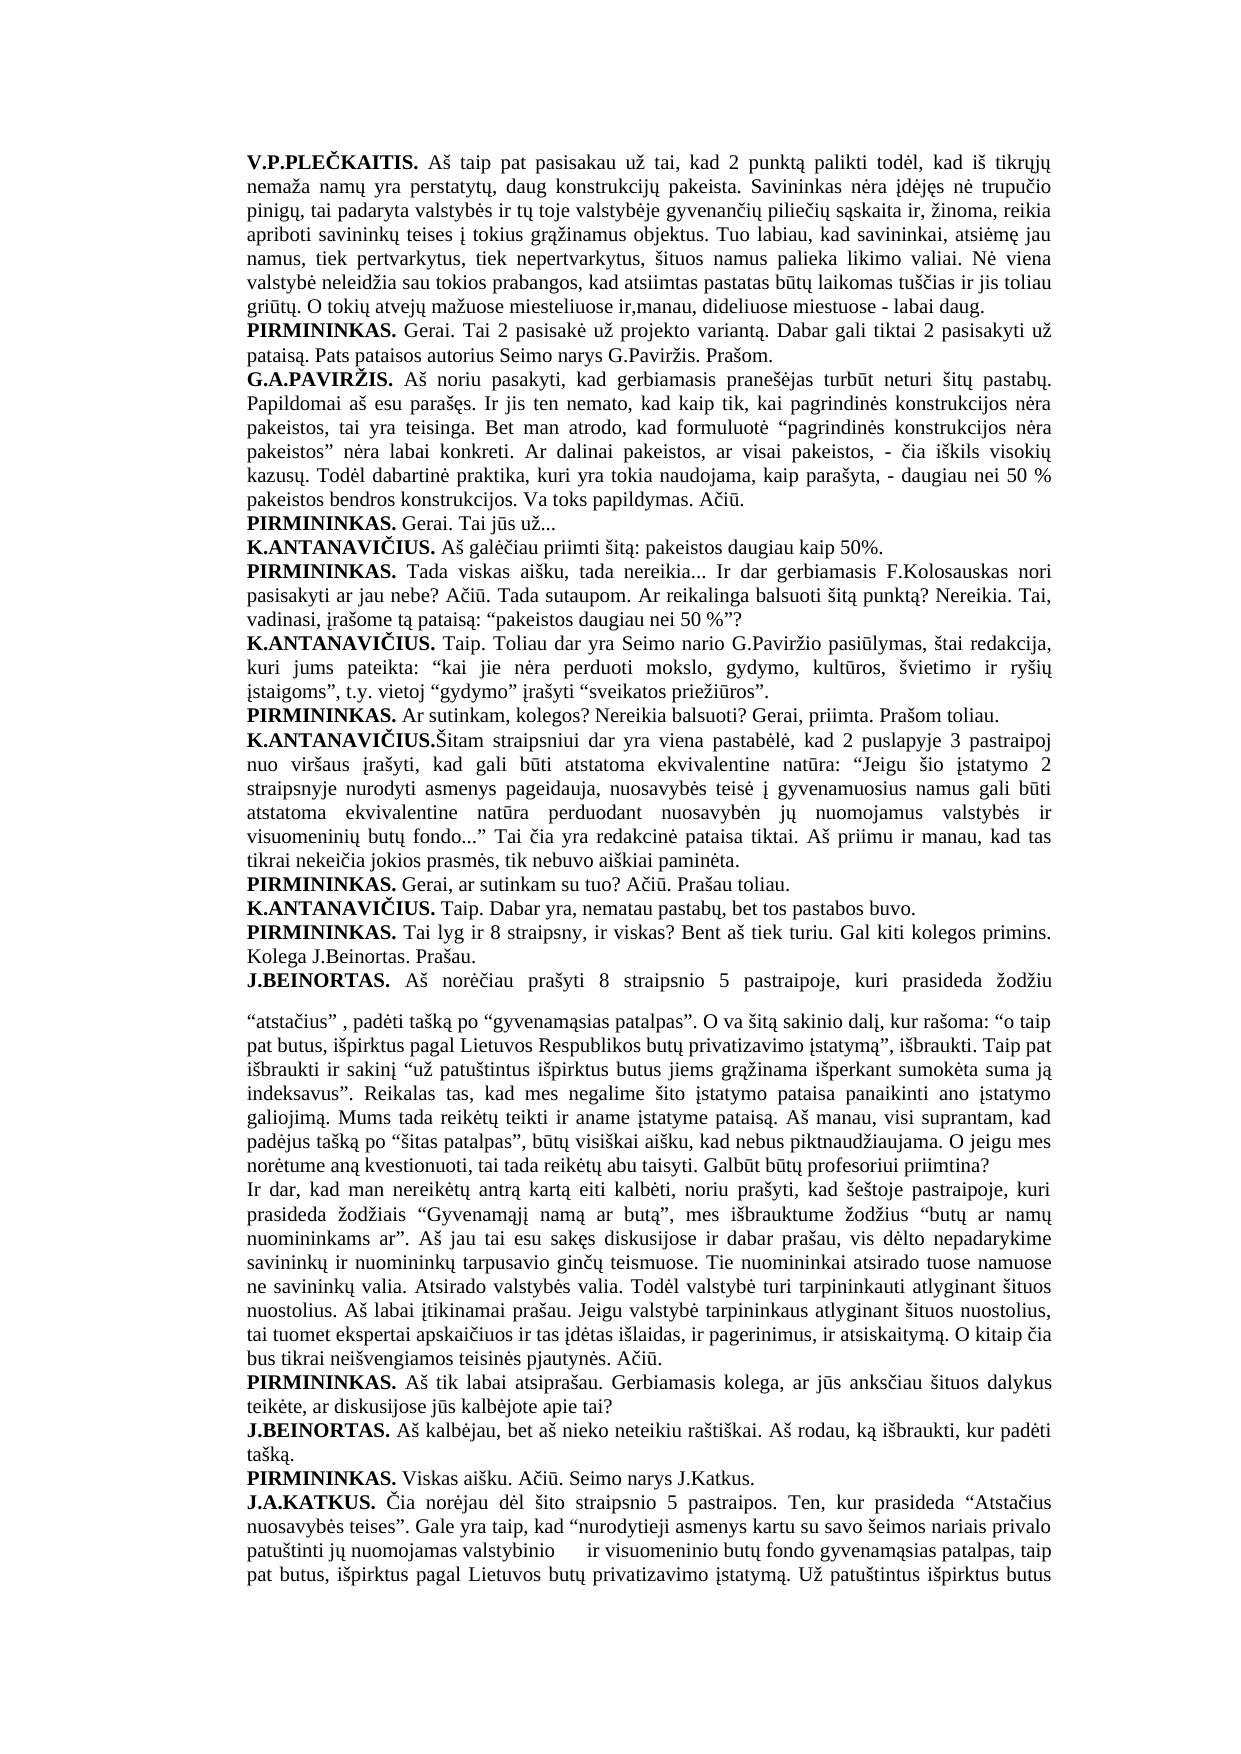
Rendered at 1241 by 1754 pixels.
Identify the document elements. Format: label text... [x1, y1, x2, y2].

text J.BEINORTAS. Aš kalbėjau, bet aš nieko neteikiu raštiškai. Aš rodau, ką išbraukti, kur padėti tašką. [247, 1418, 1053, 1466]
text J.BEINORTAS. Aš norėčiau prašyti 8 straipsnio 5 pastraipoje, kuri prasideda žodžiu “atstačius” , padėti tašką po “gyvenamąsias patalpas”. O va šitą sakinio dalį, kur rašoma: “o taip pat butus, išpirktus pagal Lietuvos Respublikos butų privatizavimo įstatymą”, išbraukti. Taip pat išbraukti ir sakinį “už patuštintus išpirktus butus jiems grąžinama išperkant sumokėta suma ją indeksavus”. Reikalas tas, kad mes negalime šito įstatymo pataisa panaikinti ano įstatymo galiojimą. Mums tada reikėtų teikti ir aname įstatyme pataisą. Aš manau, visi suprantam, kad padėjus tašką po “šitas patalpas”, būtų visiškai aišku, kad nebus piktnaudžiaujama. O jeigu mes norėtume aną kvestionuoti, tai tada reikėtų abu taisyti. Galbūt būtų profesoriui priimtina? [247, 968, 1053, 1177]
text PIRMININKAS. Gerai. Tai jūs už... [247, 511, 1053, 535]
text PIRMININKAS. Gerai, ar sutinkam su tuo? Ačiū. Prašau toliau. [247, 872, 1053, 896]
text PIRMININKAS. Gerai. Tai 2 pasisakė už projekto variantą. Dabar gali tiktai 2 pasisakyti už pataisą. Pats pataisos autorius Seimo narys G.Paviržis. Prašom. [247, 318, 1053, 367]
text PIRMININKAS. Tai lyg ir 8 straipsny, ir viskas? Bent aš tiek turiu. Gal kiti kolegos primins. Kolega J.Beinortas. Prašau. [247, 920, 1053, 968]
text PIRMININKAS. Viskas aišku. Ačiū. Seimo narys J.Katkus. [247, 1466, 1053, 1490]
text K.ANTANAVIČIUS. Taip. Dabar yra, nematau pastabų, bet tos pastabos buvo. [247, 896, 1053, 920]
text G.A.PAVIRŽIS. Aš noriu pasakyti, kad gerbiamasis pranešėjas turbūt neturi šitų pastabų. Papildomai aš esu parašęs. Ir jis ten nemato, kad kaip tik, kai pagrindinės konstrukcijos nėra pakeistos, tai yra teisinga. Bet man atrodo, kad formuluotė “pagrindinės konstrukcijos nėra pakeistos” nėra labai konkreti. Ar dalinai pakeistos, ar visai pakeistos, - čia iškils visokių kazusų. Todėl dabartinė praktika, kuri yra tokia naudojama, kaip parašyta, - daugiau nei 50 % pakeistos bendros konstrukcijos. Va toks papildymas. Ačiū. [247, 367, 1053, 511]
text PIRMININKAS. Aš tik labai atsiprašau. Gerbiamasis kolega, ar jūs anksčiau šituos dalykus teikėte, ar diskusijose jūs kalbėjote apie tai? [247, 1370, 1053, 1418]
text J.A.KATKUS. Čia norėjau dėl šito straipsnio 5 pastraipos. Ten, kur prasideda “Atstačius nuosavybės teises”. Gale yra taip, kad “nurodytieji asmenys kartu su savo šeimos nariais privalo patuštinti jų nuomojamas valstybinio ir visuomeninio butų fondo gyvenamąsias patalpas, taip pat butus, išpirktus pagal Lietuvos butų privatizavimo įstatymą. Už patuštintus išpirktus butus [247, 1490, 1053, 1586]
text K.ANTANAVIČIUS. Taip. Toliau dar yra Seimo nario G.Paviržio pasiūlymas, štai redakcija, kuri jums pateikta: “kai jie nėra perduoti mokslo, gydymo, kultūros, švietimo ir ryšių įstaigoms”, t.y. vietoj “gydymo” įrašyti “sveikatos priežiūros”. [247, 631, 1053, 703]
text K.ANTANAVIČIUS. Aš galėčiau priimti šitą: pakeistos daugiau kaip 50%. [247, 535, 1053, 559]
text Ir dar, kad man nereikėtų antrą kartą eiti kalbėti, noriu prašyti, kad šeštoje pastraipoje, kuri prasideda žodžiais “Gyvenamąjį namą ar butą”, mes išbrauktume žodžius “butų ar namų nuomininkams ar”. Aš jau tai esu sakęs diskusijose ir dabar prašau, vis dėlto nepadarykime savininkų ir nuomininkų tarpusavio ginčų teismuose. Tie nuomininkai atsirado tuose namuose ne savininkų valia. Atsirado valstybės valia. Todėl valstybė turi tarpininkauti atlyginant šituos nuostolius. Aš labai įtikinamai prašau. Jeigu valstybė tarpininkaus atlyginant šituos nuostolius, tai tuomet ekspertai apskaičiuos ir tas įdėtas išlaidas, ir pagerinimus, ir atsiskaitymą. O kitaip čia bus tikrai neišvengiamos teisinės pjautynės. Ačiū. [247, 1177, 1053, 1370]
text PIRMININKAS. Tada viskas aišku, tada nereikia... Ir dar gerbiamasis F.Kolosauskas nori pasisakyti ar jau nebe? Ačiū. Tada sutaupom. Ar reikalinga balsuoti šitą punktą? Nereikia. Tai, vadinasi, įrašome tą pataisą: “pakeistos daugiau nei 50 %”? [247, 559, 1053, 631]
text K.ANTANAVIČIUS.Šitam straipsniui dar yra viena pastabėlė, kad 2 puslapyje 3 pastraipoj nuo viršaus įrašyti, kad gali būti atstatoma ekvivalentine natūra: “Jeigu šio įstatymo 2 straipsnyje nurodyti asmenys pageidauja, nuosavybės teisė į gyvenamuosius namus gali būti atstatoma ekvivalentine natūra perduodant nuosavybėn jų nuomojamus valstybės ir visuomeninių butų fondo...” Tai čia yra redakcinė pataisa tiktai. Aš priimu ir manau, kad tas tikrai nekeičia jokios prasmės, tik nebuvo aiškiai paminėta. [247, 727, 1053, 872]
text V.P.PLEČKAITIS. Aš taip pat pasisakau už tai, kad 2 punktą palikti todėl, kad iš tikrųjų nemaža namų yra perstatytų, daug konstrukcijų pakeista. Savininkas nėra įdėjęs nė trupučio pinigų, tai padaryta valstybės ir tų toje valstybėje gyvenančių piliečių sąskaita ir, žinoma, reikia apriboti savininkų teises į tokius grąžinamus objektus. Tuo labiau, kad savininkai, atsiėmę jau namus, tiek pertvarkytus, tiek nepertvarkytus, šituos namus palieka likimo valiai. Nė viena valstybė neleidžia sau tokios prabangos, kad atsiimtas pastatas būtų laikomas tuščias ir jis toliau griūtų. O tokių atvejų mažuose miesteliuose ir,manau, dideliuose miestuose - labai daug. [247, 150, 1053, 318]
text PIRMININKAS. Ar sutinkam, kolegos? Nereikia balsuoti? Gerai, priimta. Prašom toliau. [247, 703, 1053, 727]
